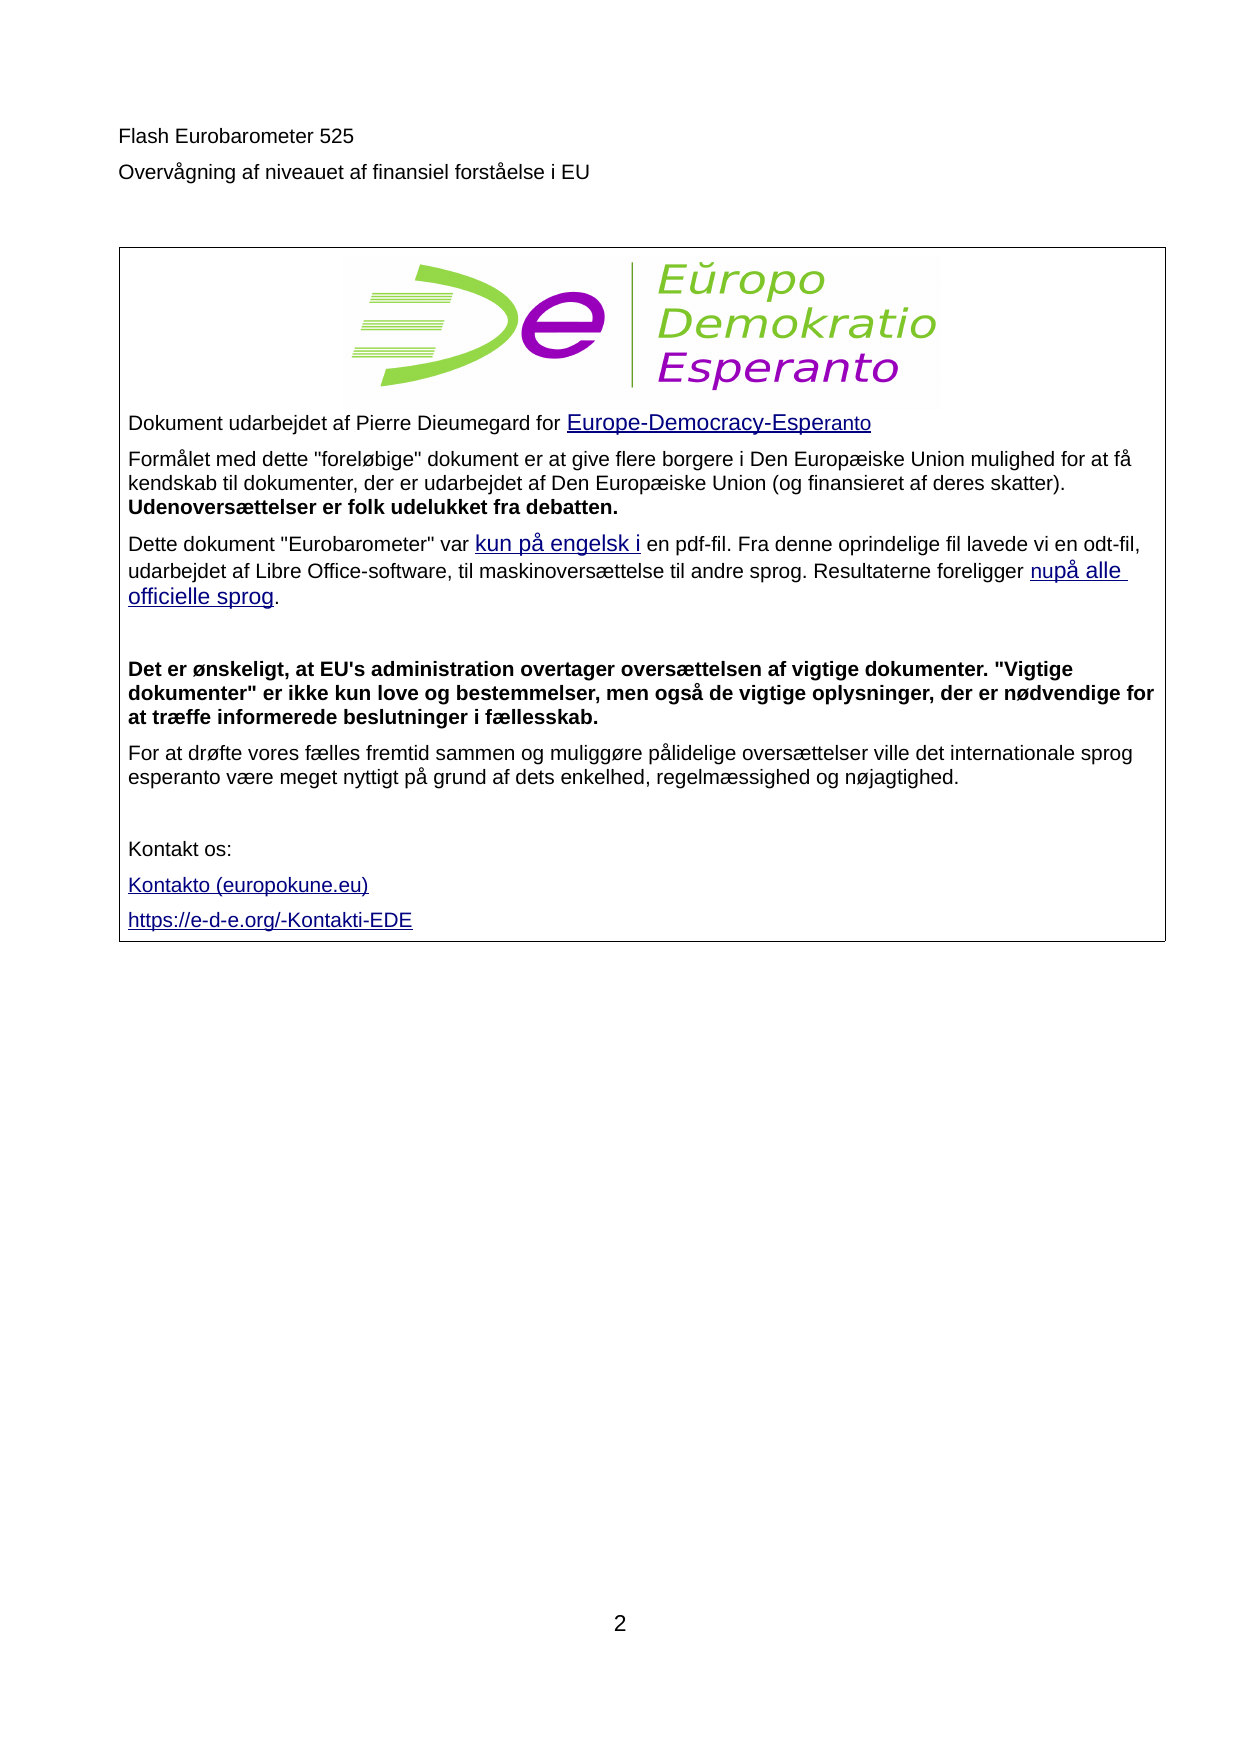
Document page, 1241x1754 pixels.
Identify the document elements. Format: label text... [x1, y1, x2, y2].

text Dette dokument "Eurobarometer" var kun på engelsk i en pdf-fil. Fra denne oprindelige fil lavede vi en odt-fil, udarbejdet af Libre Office-software, til maskinoversættelse til andre sprog. Resultaterne foreligger nupå alle officielle sprog. [128, 530, 1156, 609]
picture [343, 256, 941, 409]
text Dokument udarbejdet af Pierre Dieumegard for Europe-Democracy-Esperanto [128, 262, 1156, 435]
text Det er ønskeligt, at EU's administration overtager oversættelsen af vigtige dokumenter. "Vigtige dokumenter" er ikke kun love og bestemmelser, men også de vigtige oplysninger, der er nødvendige for at træffe informerede beslutninger i fællesskab. [128, 657, 1156, 729]
text For at drøfte vores fælles fremtid sammen og muliggøre pålidelige oversættelser ville det internationale sprog esperanto være meget nyttigt på grund af dets enkelhed, regelmæssighed og nøjagtighed. [128, 741, 1156, 789]
text Kontakt os: [128, 837, 1156, 861]
text https://e-d-e.org/-Kontakti-EDE [128, 908, 1156, 932]
text Formålet med dette "foreløbige" dokument er at give flere borgere i Den Europæiske Union mulighed for at få kendskab til dokumenter, der er udarbejdet af Den Europæiske Union (og finansieret af deres skatter). Udenoversættelser er folk udelukket fra debatten. [128, 447, 1156, 518]
text Kontakto (europokune.eu) [128, 872, 1156, 896]
